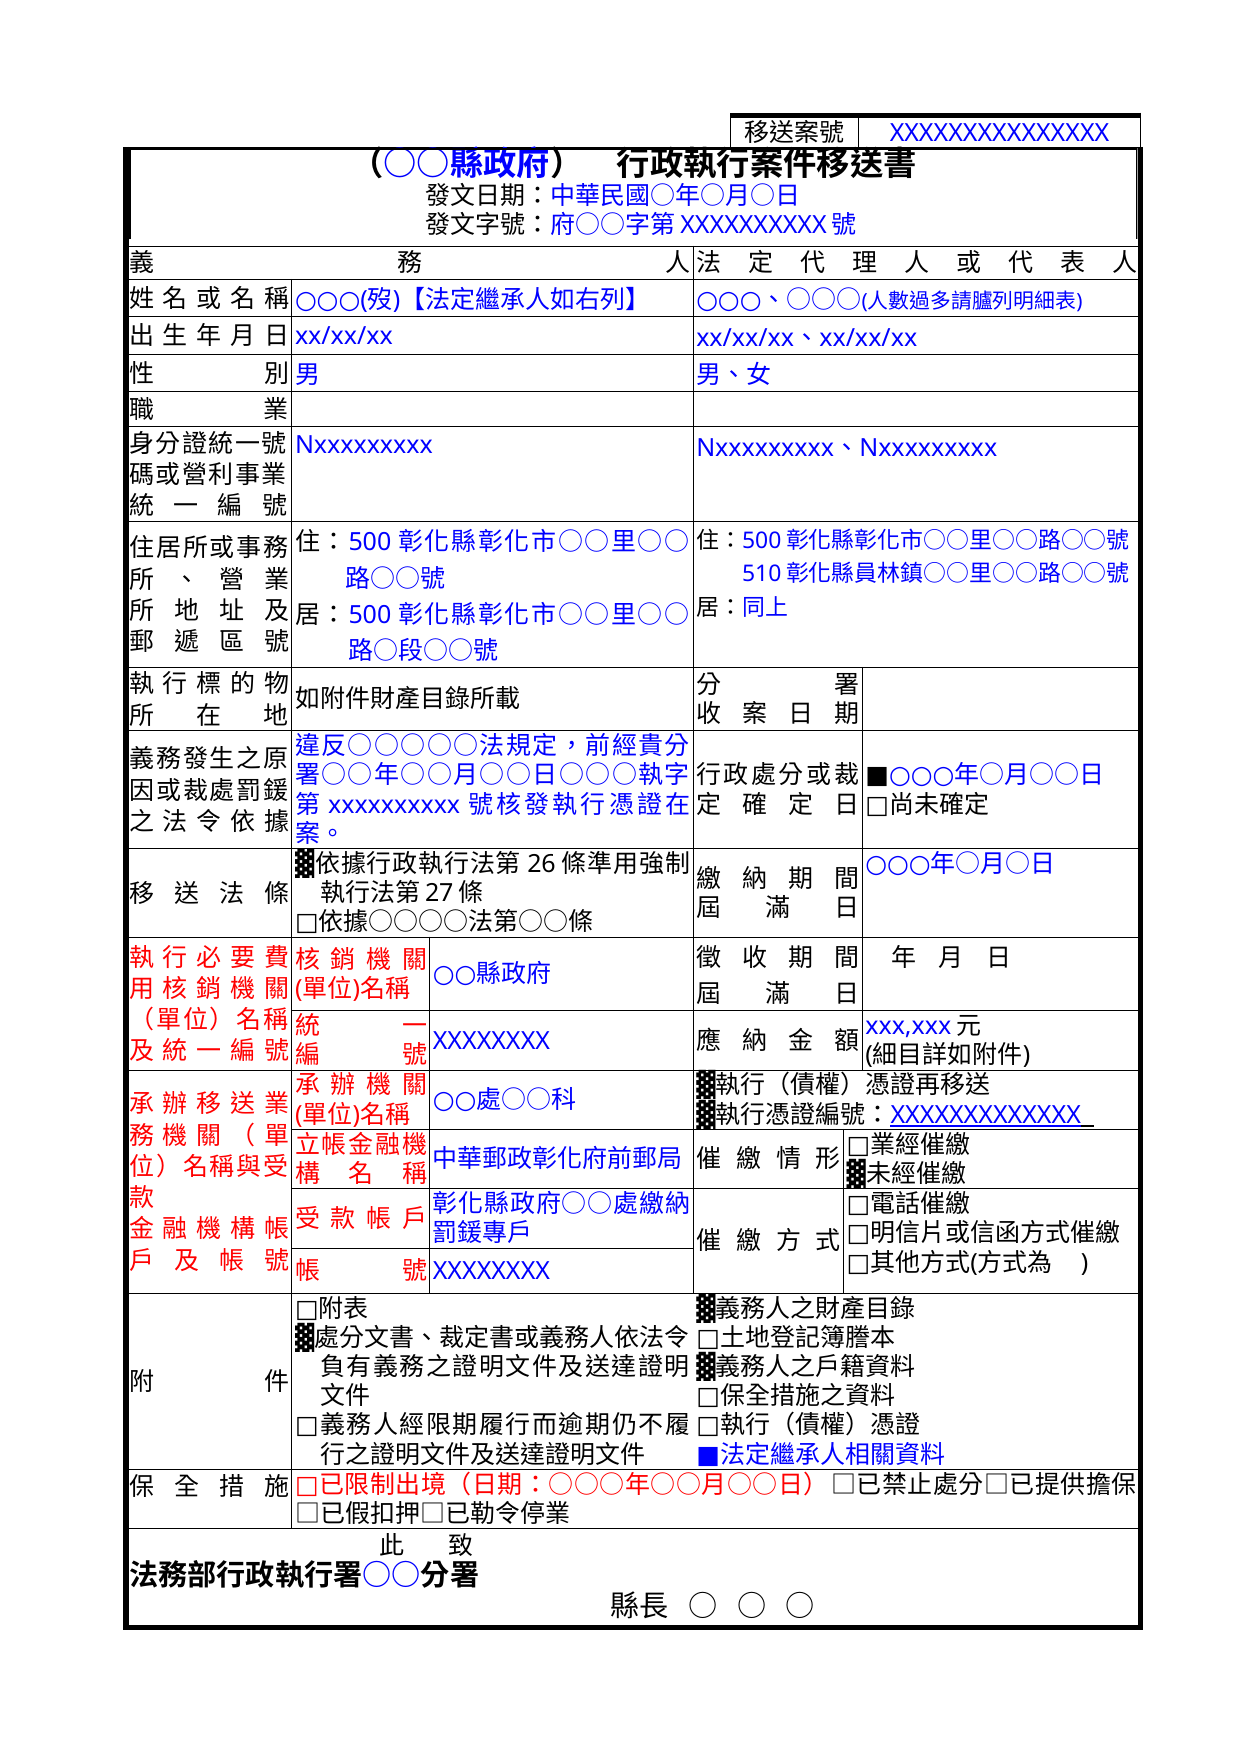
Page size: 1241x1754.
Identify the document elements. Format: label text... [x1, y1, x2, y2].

table_cell 承辦移送業 務機關（單位）名稱與受款 金融機構帳 戶及帳號 [129, 1071, 291, 1293]
table_cell 住居所或事務所、營業 所地址及 郵遞區號 [129, 522, 291, 667]
table_cell 執行標的物 所 在 地 [129, 668, 291, 730]
table_cell 性別 [129, 355, 291, 391]
table_cell ▓義務人之財產目錄 □土地登記簿謄本 ▓義務人之戶籍資料 □保全措施之資料 □執行（債權）憑證 ■法定繼承人相關資料 [693, 1294, 1138, 1469]
table_cell 法定代理人或代表人 [694, 247, 1138, 279]
table_cell ○○○(歿)【法定繼承人如右列】 [292, 280, 693, 316]
table_cell 此 致 法務部行政執行署○○分署 縣長 ○ ○ ○ [129, 1529, 1138, 1625]
table_cell 彰化縣政府○○處繳納罰鍰專戶 [430, 1189, 693, 1248]
table_cell [694, 392, 1138, 426]
table_cell [863, 668, 1138, 730]
table_cell 受款帳戶 [292, 1189, 429, 1248]
table_cell 催繳方式 [694, 1189, 843, 1293]
table_cell 男、女 [694, 355, 1138, 391]
table_header [126, 113, 730, 147]
table_cell ■○○○年○月○○日 □尚未確定 [863, 731, 1138, 848]
table_cell 義務發生之原因或裁處罰鍰之法令依據 [129, 731, 291, 848]
table_cell □業經催繳 ▓未經催繳 [844, 1130, 1138, 1188]
table_cell 如附件財產目錄所載 [292, 668, 693, 730]
table_cell 統一 編號 [292, 1011, 429, 1069]
table_cell 中華郵政彰化府前郵局 [430, 1130, 693, 1188]
table_header XXXXXXXXXXXXXXX [859, 118, 1140, 147]
table_cell □電話催繳 □明信片或信函方式催繳 □其他方式(方式為 ) [844, 1189, 1138, 1293]
table_cell [292, 392, 693, 426]
table_cell 帳號 [292, 1249, 429, 1293]
table_cell Nxxxxxxxxx、Nxxxxxxxxx [694, 427, 1138, 521]
table_cell ▓執行（債權）憑證再移送 ▓執行憑證編號：XXXXXXXXXXXXX [694, 1071, 1138, 1129]
table_cell 姓名或名稱 [129, 280, 291, 316]
table_cell 男 [292, 355, 693, 391]
table_cell ○○縣政府 [430, 938, 693, 1010]
table_cell （○○縣政府） 行政執行案件移送書 發文日期：中華民國○年○月○日 發文字號：府○○字第XXXXXXXXXX號 [129, 150, 1138, 246]
table_cell □附表 ▓處分文書、裁定書或義務人依法令負有義務之證明文件及送達證明文件 □義務人經限期履行而逾期仍不履行之證明文件及送達證明文件 [292, 1294, 693, 1469]
table_cell XXXXXXXX [430, 1011, 693, 1069]
table_cell 義務人 [129, 247, 693, 279]
table_cell 徵收期間 屆滿日 [694, 938, 862, 1010]
table_cell 出生年月日 [129, 317, 291, 353]
table_cell xx/xx/xx、xx/xx/xx [694, 317, 1138, 353]
table_cell ○○○年○月○日 [863, 849, 1138, 937]
table_cell XXXXXXXX [430, 1249, 693, 1293]
table_cell ▓依據行政執行法第26條準用強制執行法第27條 □依據○○○○法第○○條 [292, 849, 693, 937]
table_cell xx/xx/xx [292, 317, 693, 353]
table_cell Nxxxxxxxxx [292, 427, 693, 521]
table_cell □已限制出境（日期：○○○年○○月○○日）□已禁止處分□已提供擔保□已假扣押□已勒令停業 [292, 1470, 1138, 1528]
table_cell ○○處○○科 [430, 1071, 693, 1129]
table_cell 執行必要費 用核銷機關（單位）名稱及統一編號 [129, 938, 291, 1069]
table_cell 違反○○○○○法規定，前經貴分署○○年○○月○○日○○○執字第xxxxxxxxxx號核發執行憑證在案。 [292, 731, 693, 848]
table_cell 職 業 [129, 392, 291, 426]
table_cell 住：500彰化縣彰化市○○里○○路○○號 510彰化縣員林鎮○○里○○路○○號 居：同上 [694, 522, 1138, 667]
table_cell 核銷機關(單位)名稱 [292, 938, 429, 1010]
table_cell 附件 [129, 1294, 291, 1469]
table_header 移送案號 [731, 118, 858, 147]
table_cell 住：500彰化縣彰化市○○里○○路○○號 居：500彰化縣彰化市○○里○○路○段○○號 [292, 522, 693, 667]
table_cell 催繳情形 [694, 1130, 843, 1188]
table_cell 繳納期間 屆滿日 [694, 849, 862, 937]
table_cell ○○○、○○○(人數過多請臚列明細表) [694, 280, 1138, 316]
table_cell xxx,xxx元 (細目詳如附件) [863, 1011, 1138, 1069]
table_cell 移送法條 [129, 849, 291, 937]
table_cell 年 月 日 [863, 938, 1138, 1010]
table_cell 行政處分或裁定確定日 [694, 731, 862, 848]
table_cell 立帳金融機構名稱 [292, 1130, 429, 1188]
table_cell 承辦機關(單位)名稱 [292, 1071, 429, 1129]
table_cell 應納金額 [694, 1011, 862, 1069]
table_cell 分署 收案日期 [694, 668, 862, 730]
table_cell 身分證統一號 碼或營利事業 統一編號 [129, 427, 291, 521]
table_cell 保全措施 [129, 1470, 291, 1528]
